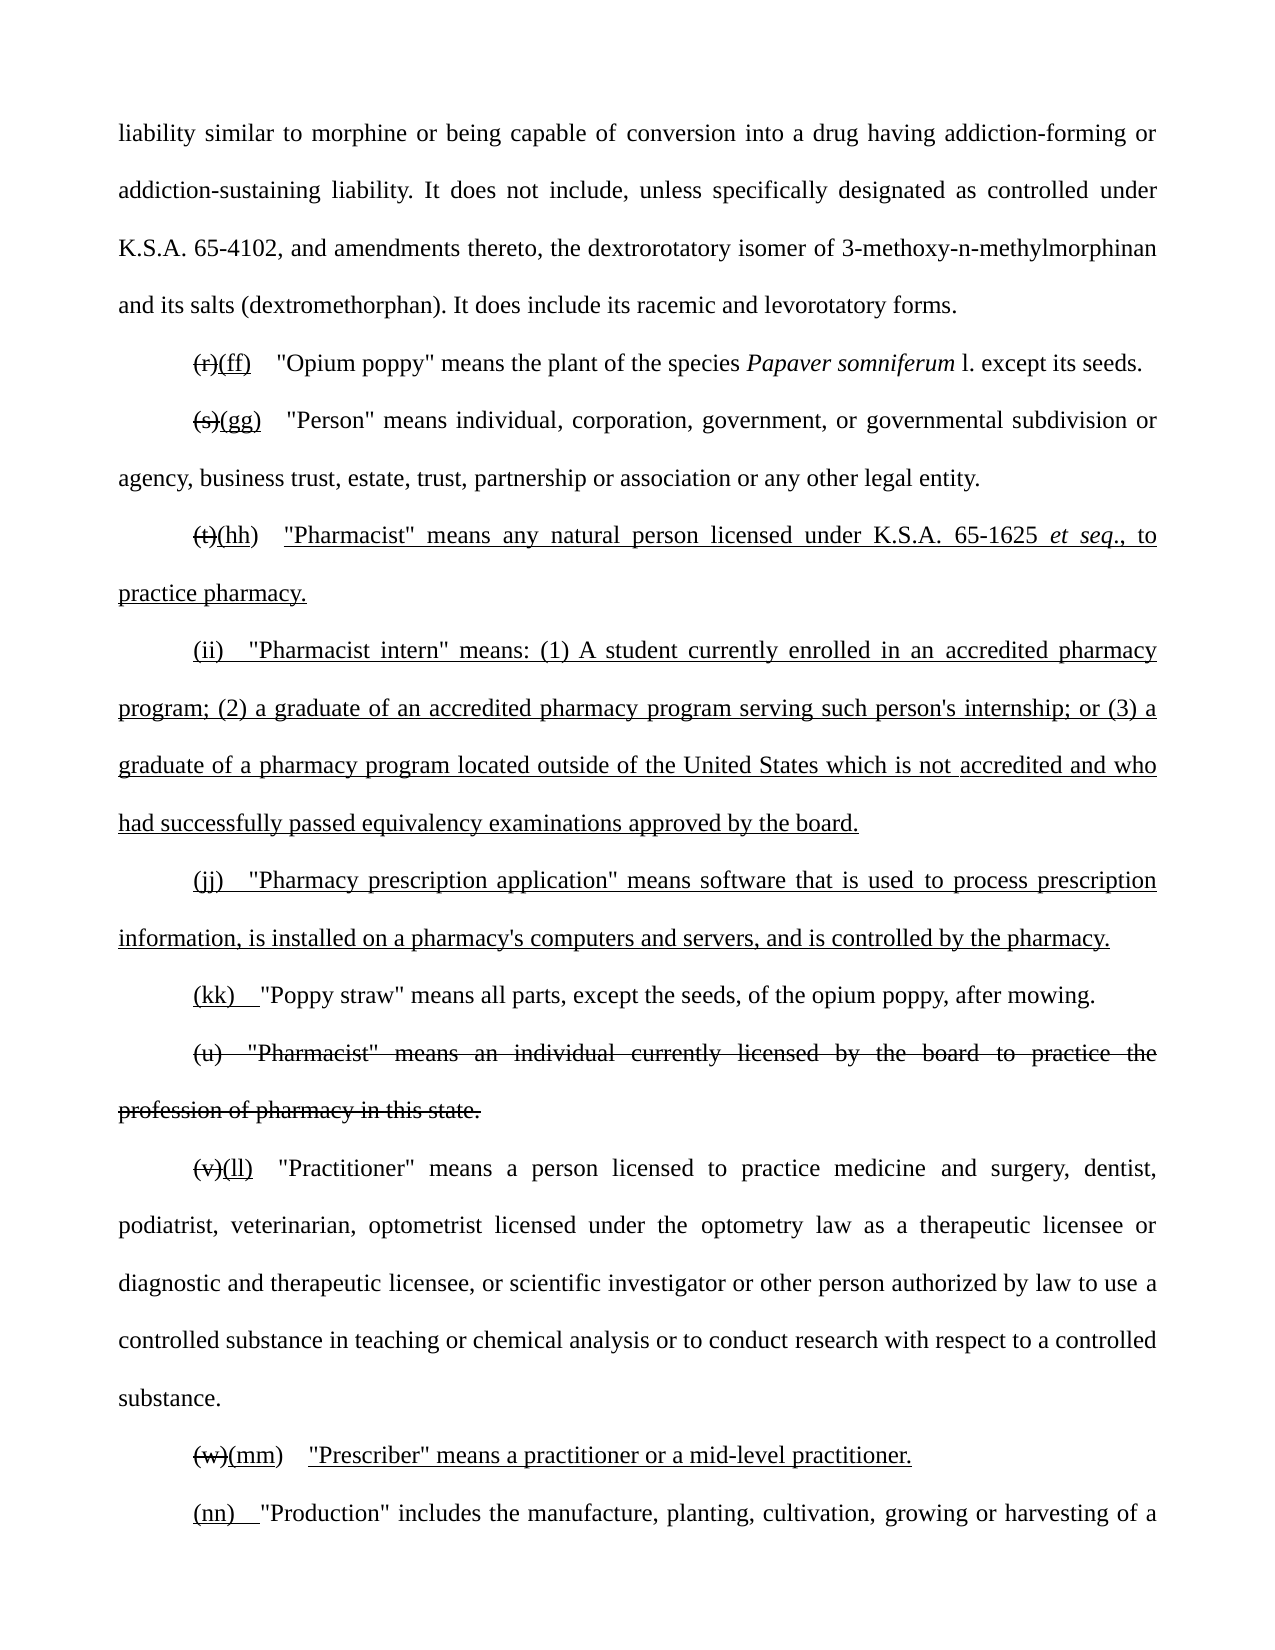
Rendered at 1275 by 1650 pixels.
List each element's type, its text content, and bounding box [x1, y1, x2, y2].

text (r)(ff) "Opium poppy" means the plant of the species Papaver somniferum l. except its seeds. [118, 348, 1157, 377]
text (w)(mm) "Prescriber" means a practitioner or a mid-level practitioner. [118, 1441, 1157, 1469]
text (jj) "Pharmacy prescription application" means software that is used to process prescription information, is installed on a pharmacy's computers and servers, and is controlled by the pharmacy. [118, 866, 1157, 952]
text (u) "Pharmacist" means an individual currently licensed by the board to practice the profession of pharmacy in this state. [118, 1038, 1157, 1124]
text graduate of a pharmacy program located outside of the United States which is not accredited and who [118, 719, 1157, 776]
text had successfully passed equivalency examinations approved by the board. [118, 777, 1157, 837]
text (kk) "Poppy straw" means all parts, except the seeds, of the opium poppy, after mowing. [118, 981, 1157, 1009]
text (t)(hh) "Pharmacist" means any natural person licensed under K.S.A. 65-1625 et seq., to practice pharmacy. [118, 521, 1157, 607]
text (v)(ll) "Practitioner" means a person licensed to practice medicine and surgery, dentist, podiatrist, veterinarian, optometrist licensed under the optometry law as a therapeutic licensee or diagnostic and therapeutic licensee, or scientific investigator or other person authorized by law to use a controlled substance in teaching or chemical analysis or to conduct research with respect to a controlled substance. [118, 1153, 1157, 1412]
text liability similar to morphine or being capable of conversion into a drug having addiction-forming or addiction-sustaining liability. It does not include, unless specifically designated as controlled under K.S.A. 65-4102, and amendments thereto, the dextrorotatory isomer of 3-methoxy-n-methylmorphinan and its salts (dextromethorphan). It does include its racemic and levorotatory forms. [118, 118, 1157, 319]
text (ii) "Pharmacist intern" means: (1) A student currently enrolled in an accredited pharmacy program; (2) a graduate of an accredited pharmacy program serving such person's internship; or (3) a [118, 636, 1157, 718]
text (s)(gg) "Person" means individual, corporation, government, or governmental subdivision or agency, business trust, estate, trust, partnership or association or any other legal entity. [118, 406, 1157, 492]
text (nn) "Production" includes the manufacture, planting, cultivation, growing or harvesting of a [118, 1498, 1157, 1527]
